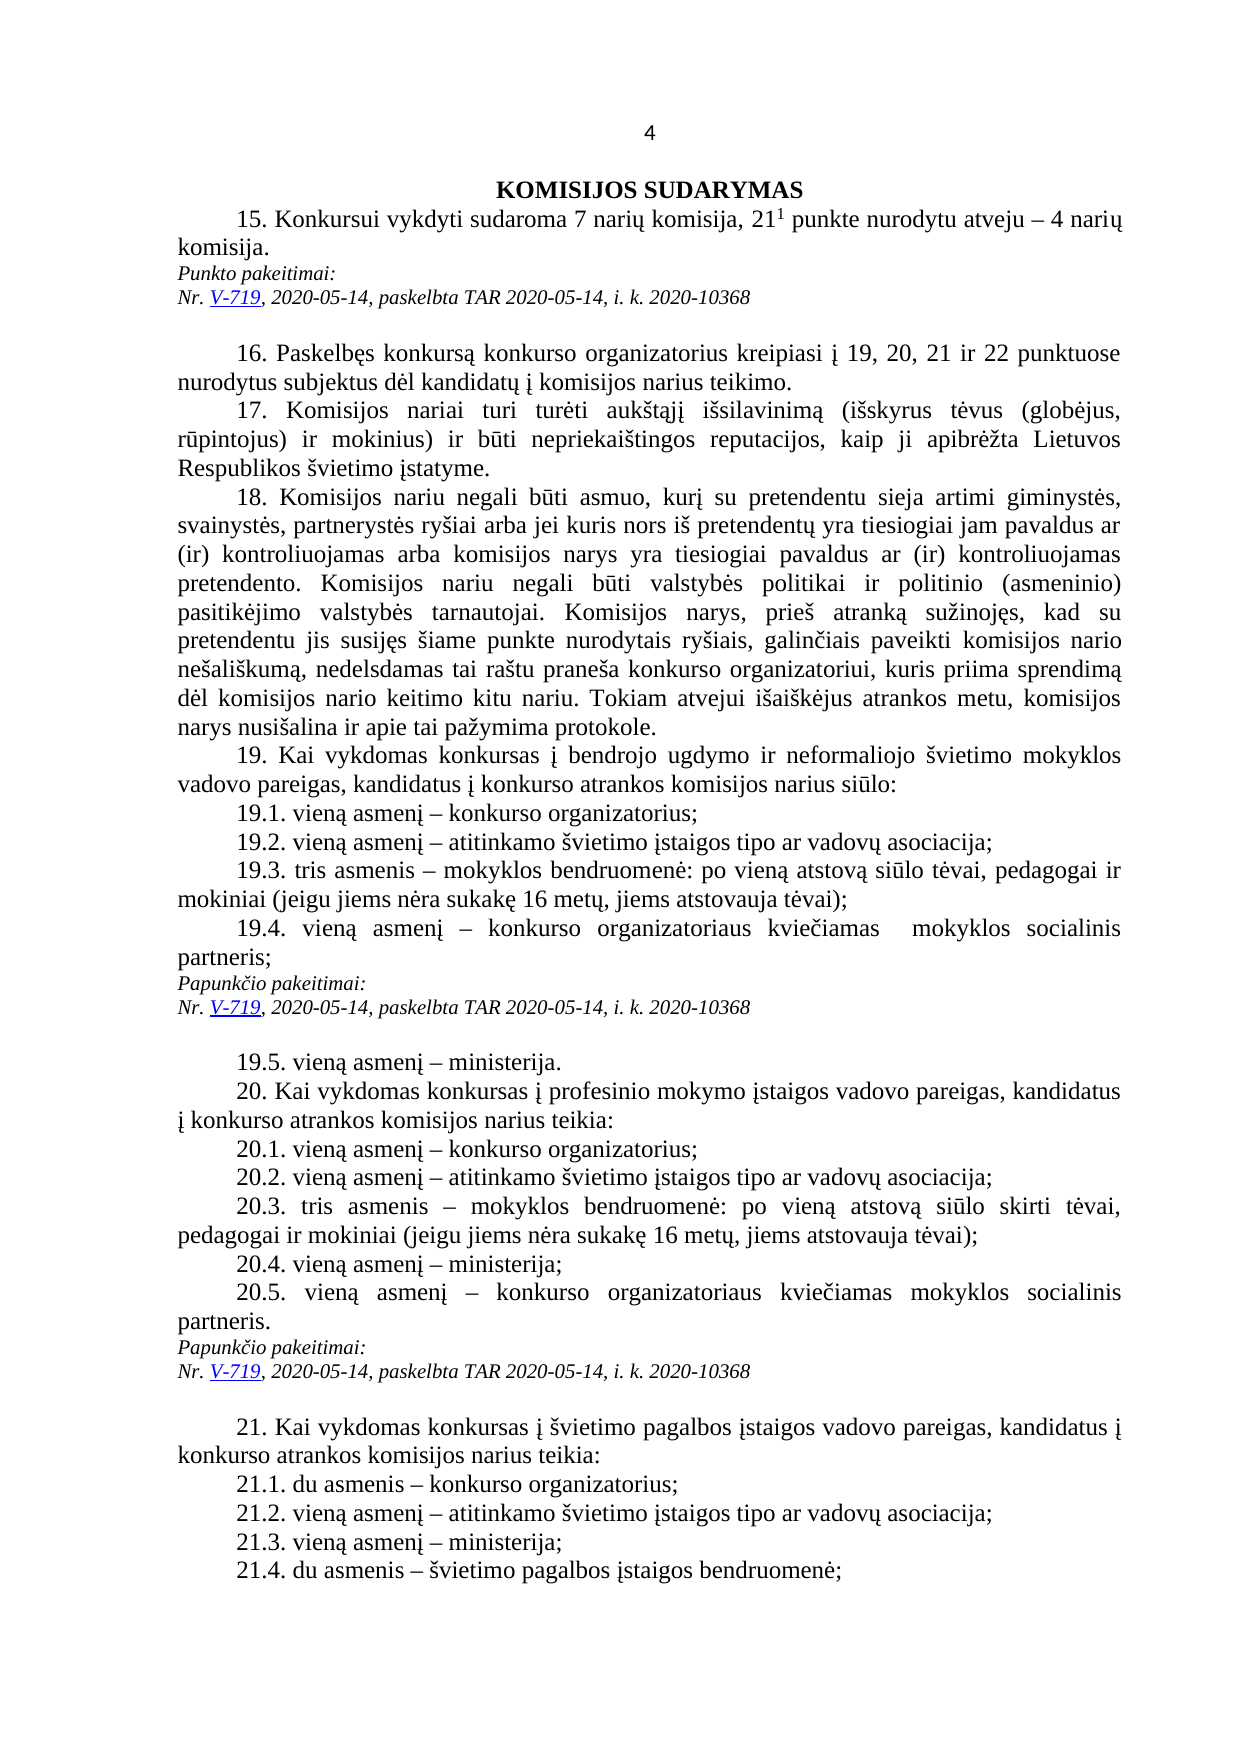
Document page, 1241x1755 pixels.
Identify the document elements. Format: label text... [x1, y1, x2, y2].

text 20.3. tris asmenis – mokyklos bendruomenė: po vieną atstovą siūlo skirti tėvai, pedagogai ir mokiniai (jeigu jiems nėra sukakę 16 metų, jiems atstovauja tėvai); [177, 1191, 1122, 1249]
text 20. Kai vykdomas konkursas į profesinio mokymo įstaigos vadovo pareigas, kandidatus į konkurso atrankos komisijos narius teikia: [177, 1076, 1122, 1134]
text 19.5. vieną asmenį – ministerija. [177, 1047, 1122, 1076]
text Punkto pakeitimai: [177, 261, 1122, 285]
text 18. Komisijos nariu negali būti asmuo, kurį su pretendentu sieja artimi giminystės, svainystės, partnerystės ryšiai arba jei kuris nors iš pretendentų yra tiesiogiai jam pavaldus ar (ir) kontroliuojamas arba komisijos narys yra tiesiogiai pavaldus ar (ir) kontroliuojamas pretendento. Komisijos nariu negali būti valstybės politikai ir politinio (asmeninio) pasitikėjimo valstybės tarnautojai. Komisijos narys, prieš atranką sužinojęs, kad su pretendentu jis susijęs šiame punkte nurodytais ryšiais, galinčiais paveikti komisijos nario nešališkumą, nedelsdamas tai raštu praneša konkurso organizatoriui, kuris priima sprendimą dėl komisijos nario keitimo kitu nariu. Tokiam atvejui išaiškėjus atrankos metu, komisijos narys nusišalina ir apie tai pažymima protokole. [177, 482, 1122, 741]
text Nr. V-719, 2020-05-14, paskelbta TAR 2020-05-14, i. k. 2020-10368 [177, 285, 1122, 309]
text 19.3. tris asmenis – mokyklos bendruomenė: po vieną atstovą siūlo tėvai, pedagogai ir mokiniai (jeigu jiems nėra sukakę 16 metų, jiems atstovauja tėvai); [177, 856, 1122, 913]
text 19.1. vieną asmenį – konkurso organizatorius; [177, 798, 1122, 827]
text 20.1. vieną asmenį – konkurso organizatorius; [177, 1134, 1122, 1162]
text Papunkčio pakeitimai: [177, 1335, 1122, 1359]
text Papunkčio pakeitimai: [177, 971, 1122, 994]
text 20.5. vieną asmenį – konkurso organizatoriaus kviečiamas mokyklos socialinis partneris. [177, 1277, 1122, 1335]
text 21. Kai vykdomas konkursas į švietimo pagalbos įstaigos vadovo pareigas, kandidatus į konkurso atrankos komisijos narius teikia: [177, 1412, 1122, 1469]
text 21.1. du asmenis – konkurso organizatorius; [177, 1469, 1122, 1498]
text 20.4. vieną asmenį – ministerija; [177, 1249, 1122, 1277]
text 16. Paskelbęs konkursą konkurso organizatorius kreipiasi į 19, 20, 21 ir 22 punktuose nurodytus subjektus dėl kandidatų į komisijos narius teikimo. [177, 338, 1122, 396]
text 17. Komisijos nariai turi turėti aukštąjį išsilavinimą (išskyrus tėvus (globėjus, rūpintojus) ir mokinius) ir būti nepriekaištingos reputacijos, kaip ji apibrėžta Lietuvos Respublikos švietimo įstatyme. [177, 396, 1122, 482]
text 20.2. vieną asmenį – atitinkamo švietimo įstaigos tipo ar vadovų asociacija; [177, 1162, 1122, 1191]
text 19. Kai vykdomas konkursas į bendrojo ugdymo ir neformaliojo švietimo mokyklos vadovo pareigas, kandidatus į konkurso atrankos komisijos narius siūlo: [177, 741, 1122, 798]
text 19.2. vieną asmenį – atitinkamo švietimo įstaigos tipo ar vadovų asociacija; [177, 827, 1122, 856]
text KOMISIJOS SUDARYMAS [177, 175, 1122, 204]
text Nr. V-719, 2020-05-14, paskelbta TAR 2020-05-14, i. k. 2020-10368 [177, 1359, 1122, 1383]
text 21.4. du asmenis – švietimo pagalbos įstaigos bendruomenė; [177, 1556, 1122, 1584]
text 21.2. vieną asmenį – atitinkamo švietimo įstaigos tipo ar vadovų asociacija; [177, 1498, 1122, 1527]
text Nr. V-719, 2020-05-14, paskelbta TAR 2020-05-14, i. k. 2020-10368 [177, 994, 1122, 1019]
text 15. Konkursui vykdyti sudaroma 7 narių komisija, 211 punkte nurodytu atveju – 4 narių komisija. [177, 204, 1122, 261]
text 19.4. vieną asmenį – konkurso organizatoriaus kviečiamas mokyklos socialinis partneris; [177, 913, 1122, 971]
text 21.3. vieną asmenį – ministerija; [177, 1527, 1122, 1556]
